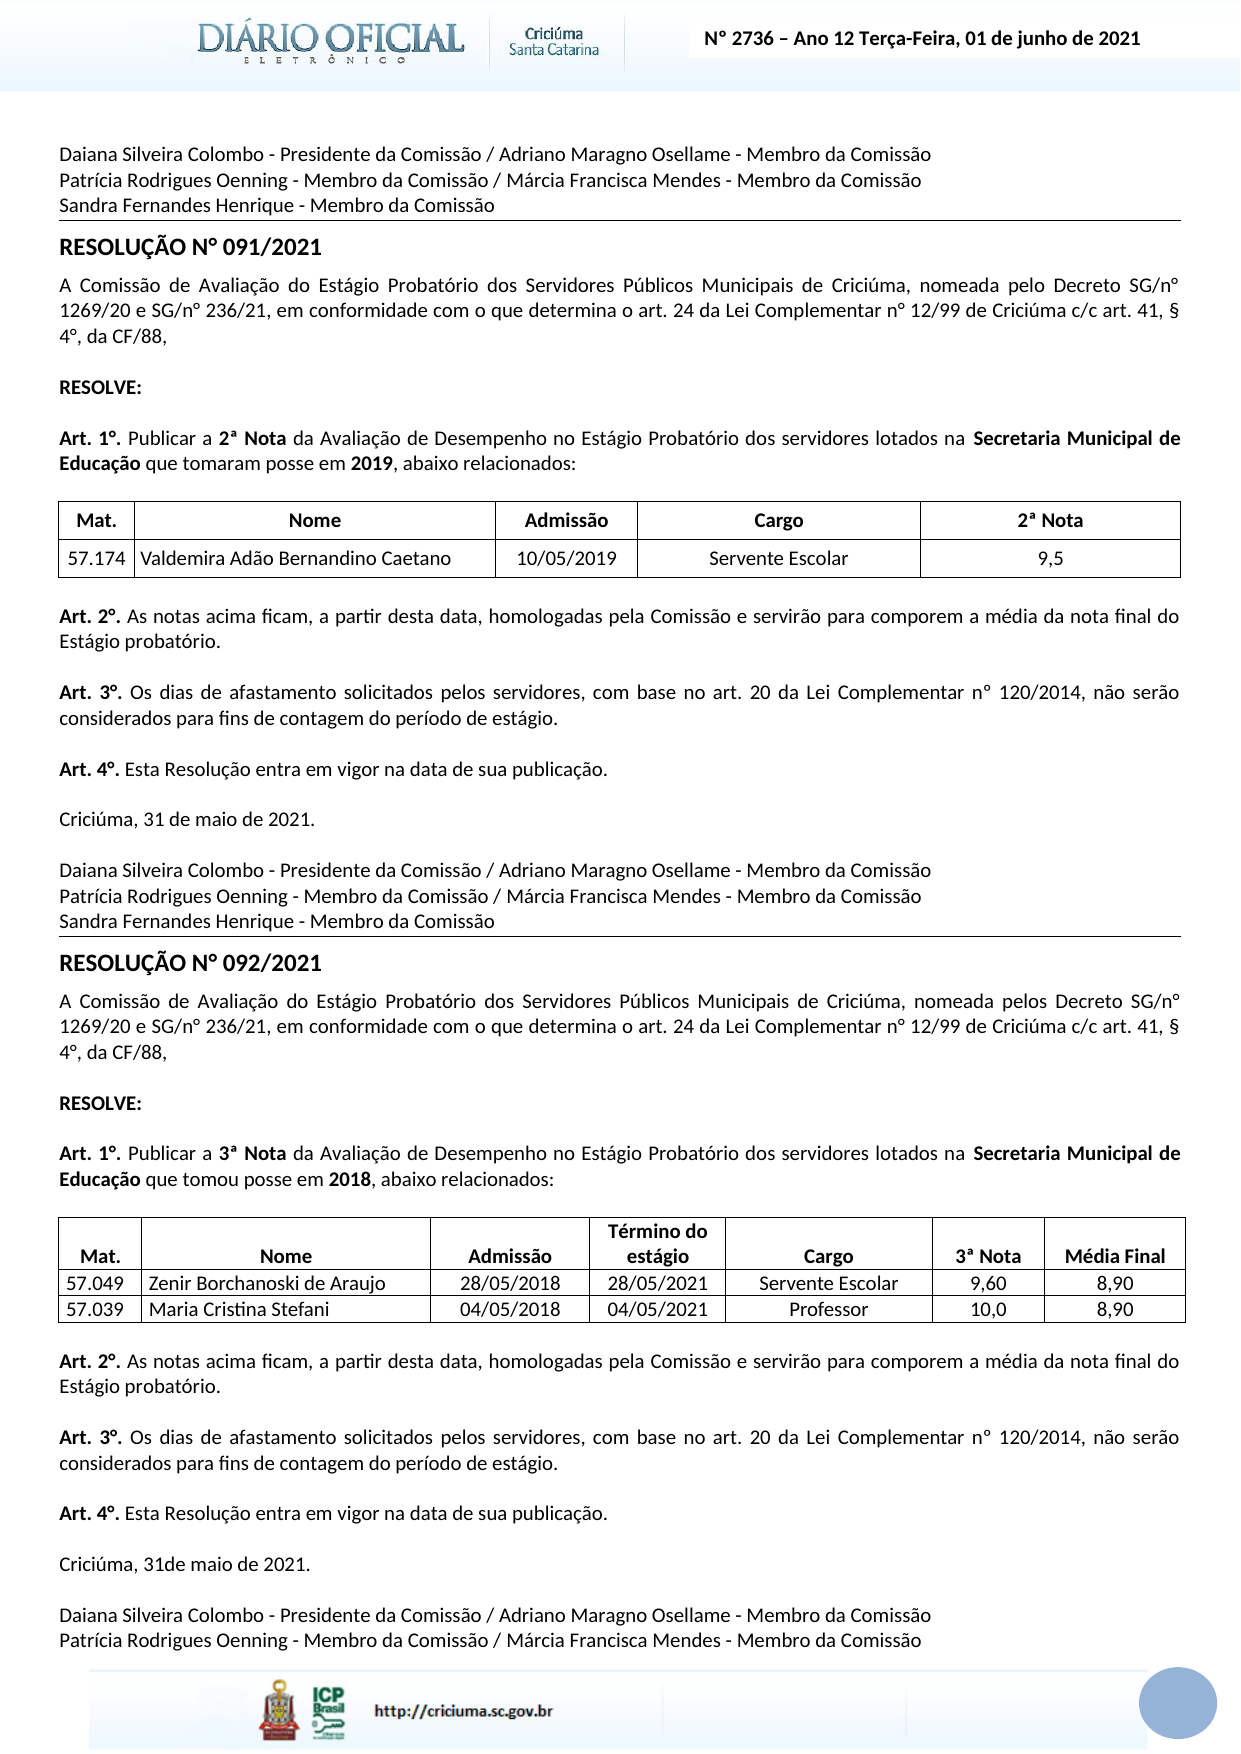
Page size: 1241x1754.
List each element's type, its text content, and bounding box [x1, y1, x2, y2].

table_cell Professor [726, 1296, 932, 1322]
table_cell 8,90 [1045, 1270, 1185, 1295]
table_header Admissão [496, 502, 637, 539]
table_cell 57.049 [59, 1270, 141, 1295]
table_cell 28/05/2018 [431, 1270, 589, 1295]
text RESOLVE: [59, 374, 1181, 399]
text Art. 1°. Publicar a 2ª Nota da Avaliação de Desempenho no Estágio Probatório dos servidores lotados na Secretaria Municipal de Educação que tomaram posse em 2019, abaixo relacionados: [59, 425, 1181, 476]
table_cell 28/05/2021 [590, 1270, 725, 1295]
text Daiana Silveira Colombo - Presidente da Comissão / Adriano Maragno Osellame - Membro da Comissão Patrícia Rodrigues Oenning - Membro da Comissão / Márcia Francisca Mendes - Membro da Comissão [59, 141, 1181, 192]
table_cell Zenir Borchanoski de Araujo [142, 1270, 430, 1295]
text Sandra Fernandes Henrique - Membro da Comissão [59, 192, 1181, 220]
text Criciúma, 31de maio de 2021. [59, 1551, 1181, 1577]
text Daiana Silveira Colombo - Presidente da Comissão / Adriano Maragno Osellame - Membro da Comissão Patrícia Rodrigues Oenning - Membro da Comissão / Márcia Francisca Mendes - Membro da Comissão [59, 857, 1181, 908]
text A Comissão de Avaliação do Estágio Probatório dos Servidores Públicos Municipais de Criciúma, nomeada pelo Decreto SG/n° 1269/20 e SG/n° 236/21, em conformidade com o que determina o art. 24 da Lei Complementar n° 12/99 de Criciúma c/c art. 41, § 4°, da CF/88, [59, 272, 1181, 348]
table_cell 04/05/2021 [590, 1296, 725, 1322]
text RESOLUÇÃO N° 092/2021 [59, 947, 1181, 978]
table_header Admissão [431, 1218, 589, 1269]
table_cell Servente Escolar [726, 1270, 932, 1295]
table_cell 8,90 [1045, 1296, 1185, 1322]
table_cell Maria Cristina Stefani [142, 1296, 430, 1322]
text Art. 3°. Os dias de afastamento solicitados pelos servidores, com base no art. 20 da Lei Complementar nº 120/2014, não serão considerados para fins de contagem do período de estágio. [59, 679, 1181, 730]
table_header Média Final [1045, 1218, 1185, 1269]
table_cell 10/05/2019 [496, 540, 637, 577]
table_header 3ª Nota [933, 1218, 1044, 1269]
text RESOLUÇÃO N° 091/2021 [59, 231, 1181, 262]
text A Comissão de Avaliação do Estágio Probatório dos Servidores Públicos Municipais de Criciúma, nomeada pelos Decreto SG/n° 1269/20 e SG/n° 236/21, em conformidade com o que determina o art. 24 da Lei Complementar n° 12/99 de Criciúma c/c art. 41, § 4°, da CF/88, [59, 988, 1181, 1064]
table_header Mat. [59, 502, 134, 539]
text Art. 4°. Esta Resolução entra em vigor na data de sua publicação. [59, 756, 1181, 781]
table_cell 57.174 [59, 540, 134, 577]
text Daiana Silveira Colombo - Presidente da Comissão / Adriano Maragno Osellame - Membro da Comissão Patrícia Rodrigues Oenning - Membro da Comissão / Márcia Francisca Mendes - Membro da Comissão [59, 1602, 1181, 1653]
text RESOLVE: [59, 1090, 1181, 1115]
table_header Nome [135, 502, 495, 539]
table_header Término do estágio [590, 1218, 725, 1269]
text Art. 2°. As notas acima ficam, a partir desta data, homologadas pela Comissão e servirão para comporem a média da nota final do Estágio probatório. [59, 603, 1181, 654]
text Art. 3°. Os dias de afastamento solicitados pelos servidores, com base no art. 20 da Lei Complementar nº 120/2014, não serão considerados para fins de contagem do período de estágio. [59, 1424, 1181, 1475]
table_header Cargo [638, 502, 920, 539]
table_cell Servente Escolar [638, 540, 920, 577]
table_cell 57.039 [59, 1296, 141, 1322]
table_cell 9,5 [921, 540, 1180, 577]
table_header Cargo [726, 1218, 932, 1269]
table_cell 10,0 [933, 1296, 1044, 1322]
table_cell 04/05/2018 [431, 1296, 589, 1322]
text Criciúma, 31 de maio de 2021. [59, 807, 1181, 832]
text Sandra Fernandes Henrique - Membro da Comissão [59, 908, 1181, 936]
text Art. 4°. Esta Resolução entra em vigor na data de sua publicação. [59, 1501, 1181, 1526]
table_header 2ª Nota [921, 502, 1180, 539]
text Art. 2°. As notas acima ficam, a partir desta data, homologadas pela Comissão e servirão para comporem a média da nota final do Estágio probatório. [59, 1348, 1181, 1399]
text Art. 1°. Publicar a 3ª Nota da Avaliação de Desempenho no Estágio Probatório dos servidores lotados na Secretaria Municipal de Educação que tomou posse em 2018, abaixo relacionados: [59, 1141, 1181, 1191]
table_cell 9,60 [933, 1270, 1044, 1295]
table_header Mat. [59, 1218, 141, 1269]
table_header Nome [142, 1218, 430, 1269]
table_cell Valdemira Adão Bernandino Caetano [135, 540, 495, 577]
